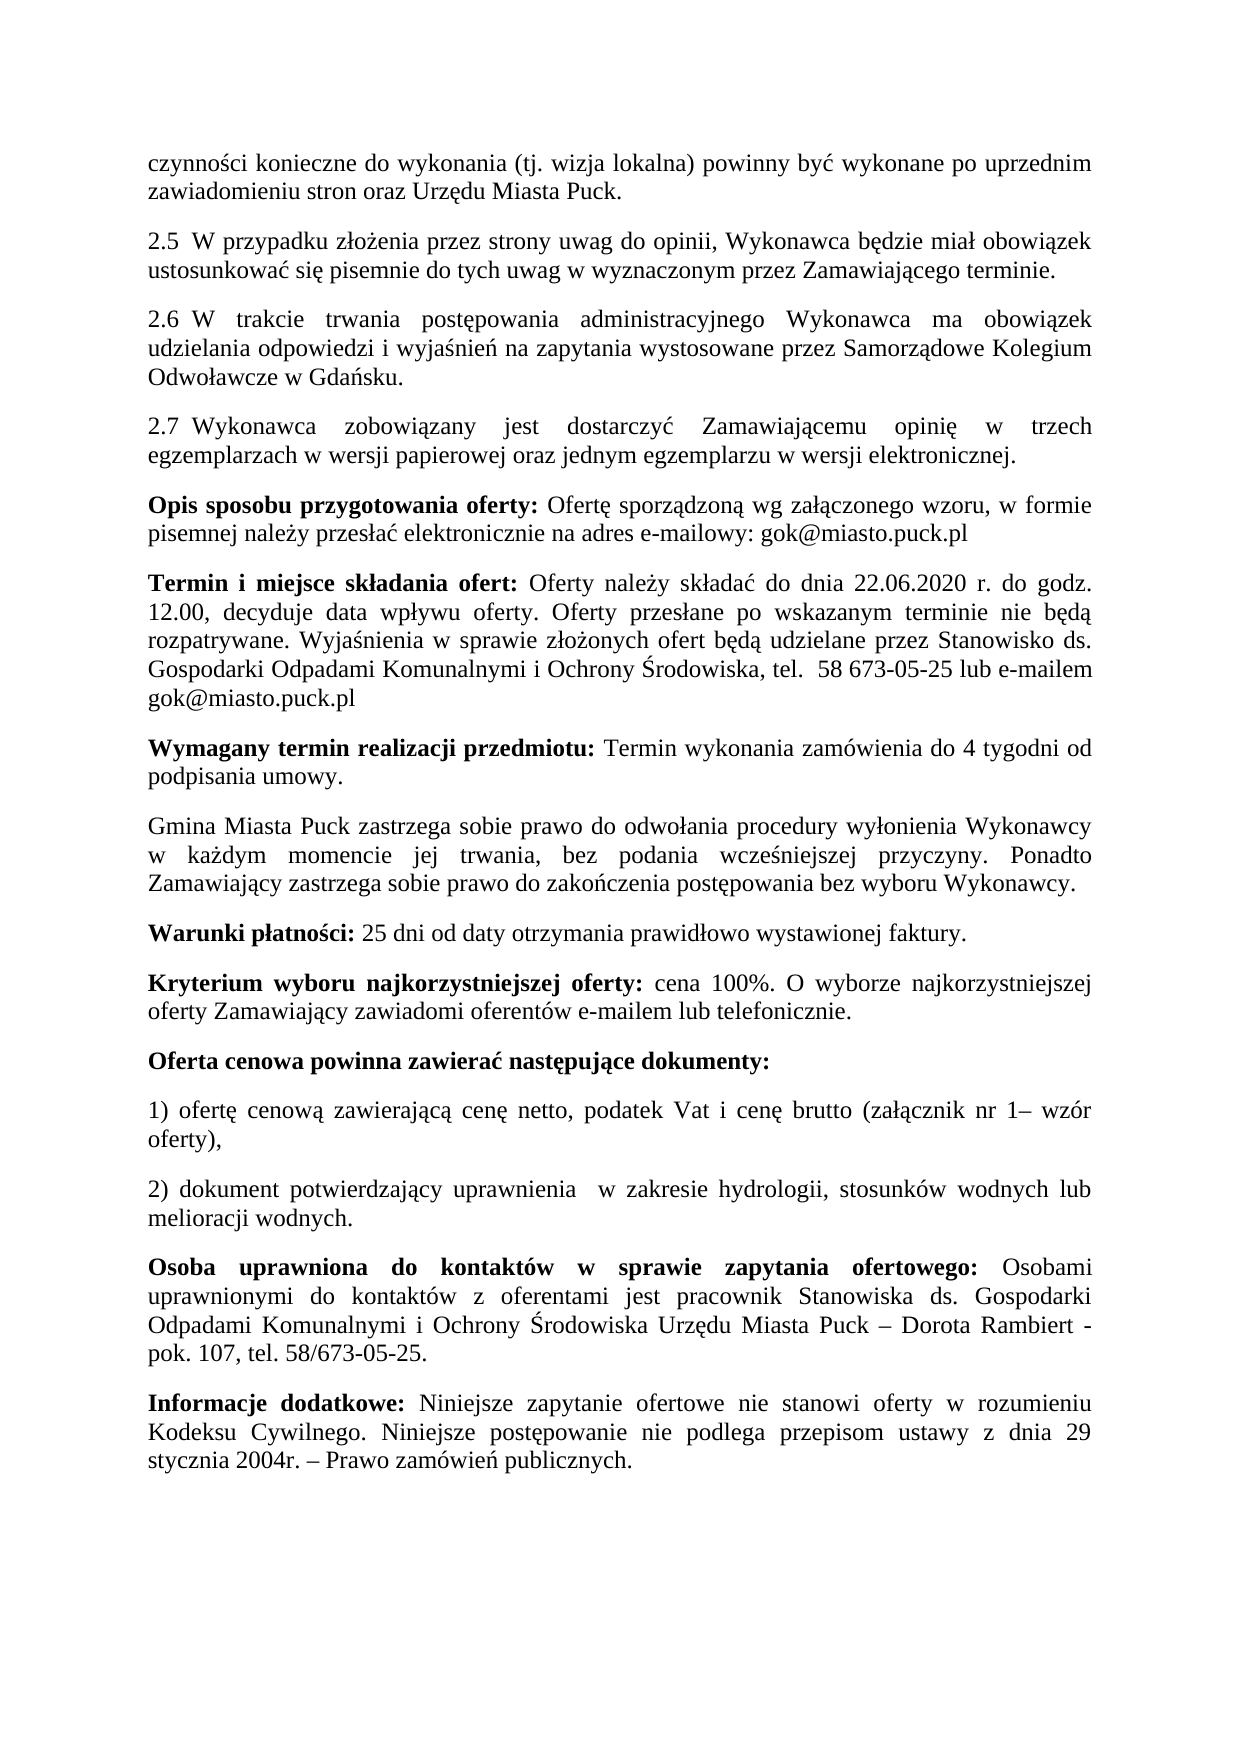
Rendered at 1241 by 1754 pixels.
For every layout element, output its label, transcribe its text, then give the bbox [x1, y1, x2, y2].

text Wymagany termin realizacji przedmiotu: Termin wykonania zamówienia do 4 tygodni od podpisania umowy. [148, 733, 1093, 790]
text Termin i miejsce składania ofert: Oferty należy składać do dnia 22.06.2020 r. do godz. 12.00, decyduje data wpływu oferty. Oferty przesłane po wskazanym terminie nie będą rozpatrywane. Wyjaśnienia w sprawie złożonych ofert będą udzielane przez Stanowisko ds. Gospodarki Odpadami Komunalnymi i Ochrony Środowiska, tel. 58 673-05-25 lub e-mailem gok@miasto.puck.pl [148, 568, 1093, 712]
text Warunki płatności: 25 dni od daty otrzymania prawidłowo wystawionej faktury. [148, 918, 1093, 947]
text Osoba uprawniona do kontaktów w sprawie zapytania ofertowego: Osobami uprawnionymi do kontaktów z oferentami jest pracownik Stanowiska ds. Gospodarki Odpadami Komunalnymi i Ochrony Środowiska Urzędu Miasta Puck – Dorota Rambiert - pok. 107, tel. 58/673-05-25. [148, 1252, 1093, 1367]
text 2.7 Wykonawca zobowiązany jest dostarczyć Zamawiającemu opinię w trzech egzemplarzach w wersji papierowej oraz jednym egzemplarzu w wersji elektronicznej. [148, 411, 1093, 469]
text 1) ofertę cenową zawierającą cenę netto, podatek Vat i cenę brutto (załącznik nr 1– wzór oferty), [148, 1096, 1093, 1153]
text 2.6 W trakcie trwania postępowania administracyjnego Wykonawca ma obowiązek udzielania odpowiedzi i wyjaśnień na zapytania wystosowane przez Samorządowe Kolegium Odwoławcze w Gdańsku. [148, 304, 1093, 391]
text 2) dokument potwierdzający uprawnienia w zakresie hydrologii, stosunków wodnych lub melioracji wodnych. [148, 1174, 1093, 1231]
text 2.5 W przypadku złożenia przez strony uwag do opinii, Wykonawca będzie miał obowiązek ustosunkować się pisemnie do tych uwag w wyznaczonym przez Zamawiającego terminie. [148, 226, 1093, 283]
text Opis sposobu przygotowania oferty: Ofertę sporządzoną wg załączonego wzoru, w formie pisemnej należy przesłać elektronicznie na adres e-mailowy: gok@miasto.puck.pl [148, 490, 1093, 547]
text Informacje dodatkowe: Niniejsze zapytanie ofertowe nie stanowi oferty w rozumieniu Kodeksu Cywilnego. Niniejsze postępowanie nie podlega przepisom ustawy z dnia 29 stycznia 2004r. – Prawo zamówień publicznych. [148, 1388, 1093, 1474]
text Gmina Miasta Puck zastrzega sobie prawo do odwołania procedury wyłonienia Wykonawcy w każdym momencie jej trwania, bez podania wcześniejszej przyczyny. Ponadto Zamawiający zastrzega sobie prawo do zakończenia postępowania bez wyboru Wykonawcy. [148, 811, 1093, 897]
text Kryterium wyboru najkorzystniejszej oferty: cena 100%. O wyborze najkorzystniejszej oferty Zamawiający zawiadomi oferentów e-mailem lub telefonicznie. [148, 968, 1093, 1025]
text Oferta cenowa powinna zawierać następujące dokumenty: [148, 1046, 1093, 1075]
text czynności konieczne do wykonania (tj. wizja lokalna) powinny być wykonane po uprzednim zawiadomieniu stron oraz Urzędu Miasta Puck. [148, 148, 1093, 205]
